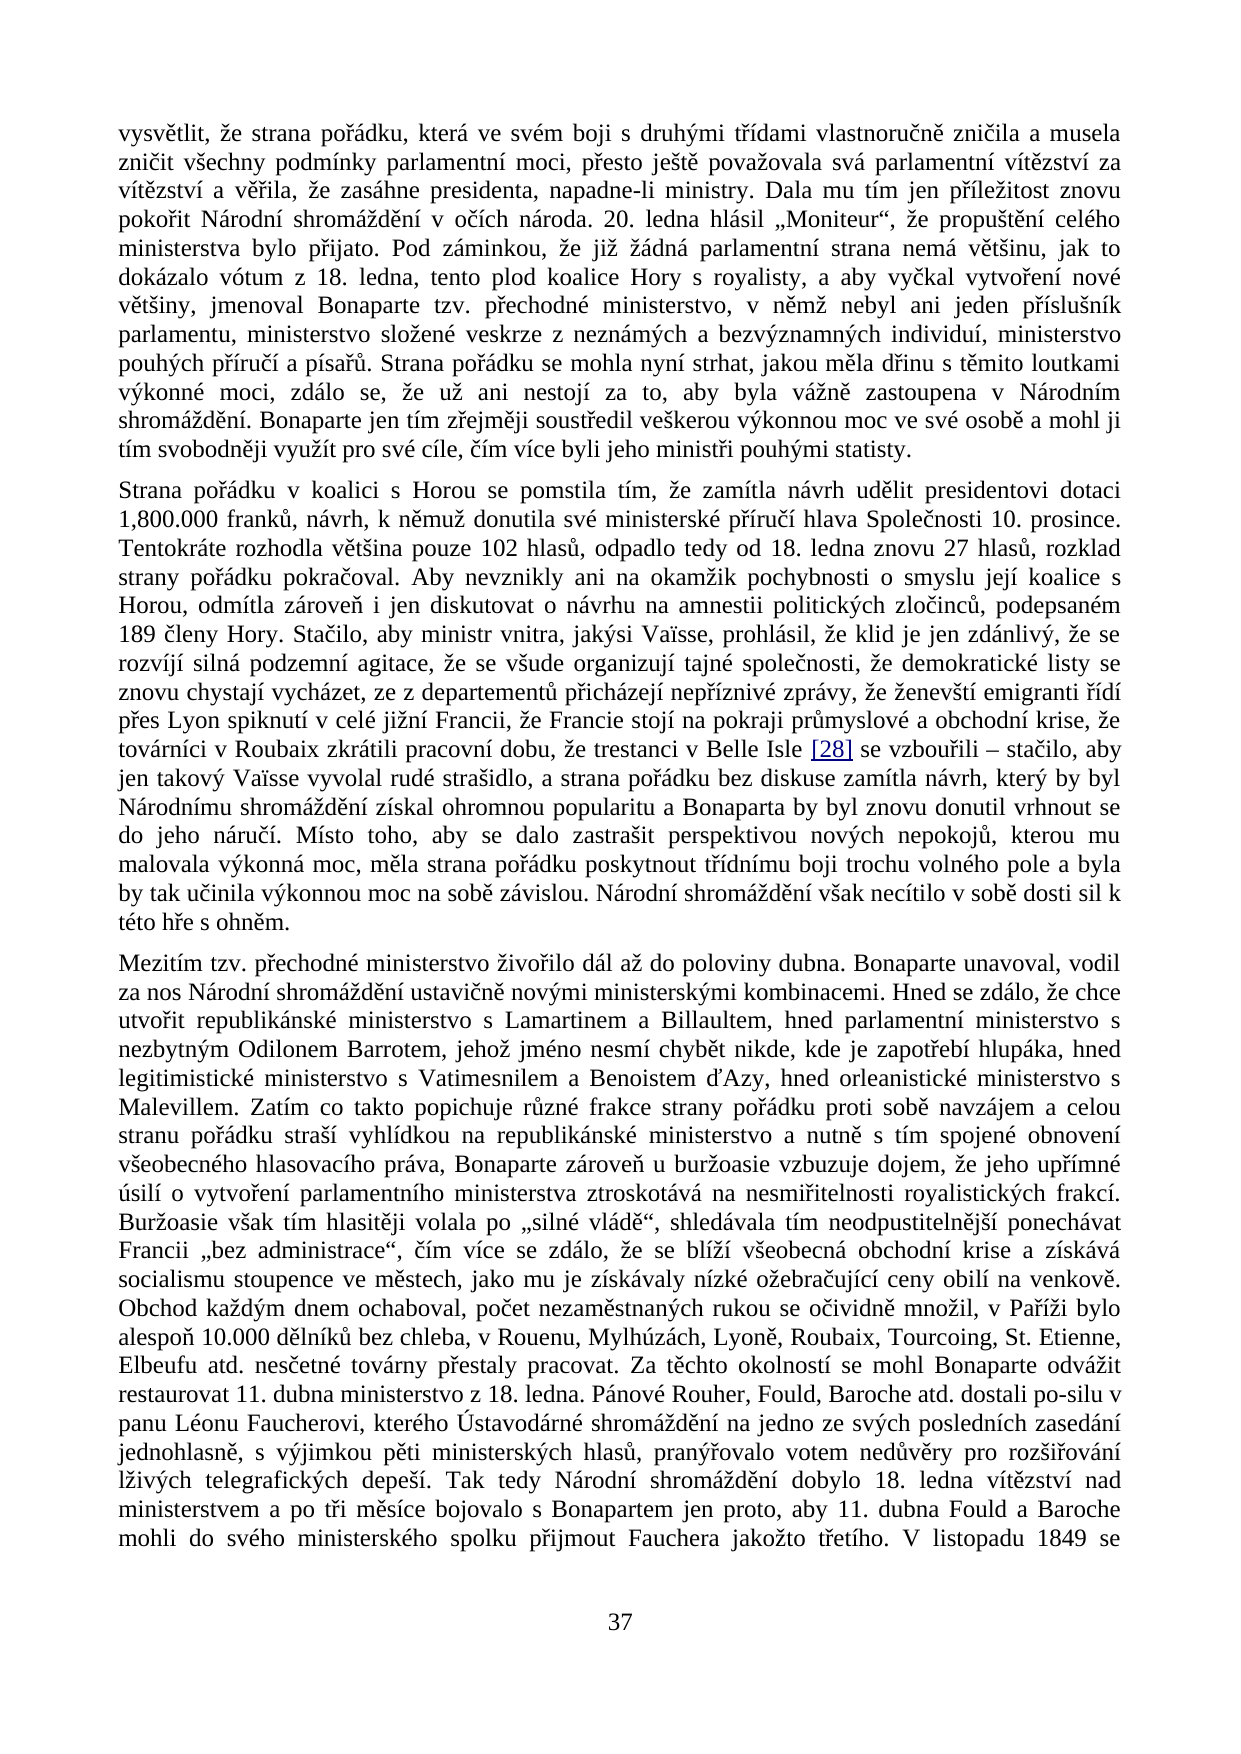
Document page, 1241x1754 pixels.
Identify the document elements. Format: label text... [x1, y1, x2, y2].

text vysvětlit, že strana pořádku, která ve svém boji s druhými třídami vlastnoručně zničila a musela zničit všechny podmínky parlamentní moci, přesto ještě považovala svá parlamentní vítězství za vítězství a věřila, že zasáhne presidenta, napadne-li ministry. Dala mu tím jen příležitost znovu pokořit Národní shromáždění v očích národa. 20. ledna hlásil „Moniteur“, že propuštění celého ministerstva bylo přijato. Pod záminkou, že již žádná parlamentní strana nemá většinu, jak to dokázalo vótum z 18. ledna, tento plod koalice Hory s royalisty, a aby vyčkal vytvoření nové většiny, jmenoval Bonaparte tzv. přechodné ministerstvo, v němž nebyl ani jeden příslušník parlamentu, ministerstvo složené veskrze z neznámých a bezvýznamných individuí, ministerstvo pouhých příručí a písařů. Strana pořádku se mohla nyní strhat, jakou měla dřinu s těmito loutkami výkonné moci, zdálo se, že už ani nestojí za to, aby byla vážně zastoupena v Národním shromáždění. Bonaparte jen tím zřejměji soustředil veškerou výkonnou moc ve své osobě a mohl ji tím svobodněji využít pro své cíle, čím více byli jeho ministři pouhými statisty. [118, 118, 1122, 463]
text Strana pořádku v koalici s Horou se pomstila tím, že zamítla návrh udělit presidentovi dotaci 1,800.000 franků, návrh, k němuž donutila své ministerské příručí hlava Společnosti 10. prosince. Tentokráte rozhodla většina pouze 102 hlasů, odpadlo tedy od 18. ledna znovu 27 hlasů, rozklad strany pořádku pokračoval. Aby nevznikly ani na okamžik pochybnosti o smyslu její koalice s Horou, odmítla zároveň i jen diskutovat o návrhu na amnestii politických zločinců, podepsaném 189 členy Hory. Stačilo, aby ministr vnitra, jakýsi Vaïsse, prohlásil, že klid je jen zdánlivý, že se rozvíjí silná podzemní agitace, že se všude organizují tajné společnosti, že demokratické listy se znovu chystají vycházet, ze z departementů přicházejí nepříznivé zprávy, že ženevští emigranti řídí přes Lyon spiknutí v celé jižní Francii, že Francie stojí na pokraji průmyslové a obchodní krise, že továrníci v Roubaix zkrátili pracovní dobu, že trestanci v Belle Isle [28] se vzbouřili – stačilo, aby jen takový Vaïsse vyvolal rudé strašidlo, a strana pořádku bez diskuse zamítla návrh, který by byl Národnímu shromáždění získal ohromnou popularitu a Bonaparta by byl znovu donutil vrhnout se do jeho náručí. Místo toho, aby se dalo zastrašit perspektivou nových nepokojů, kterou mu malovala výkonná moc, měla strana pořádku poskytnout třídnímu boji trochu volného pole a byla by tak učinila výkonnou moc na sobě závislou. Národní shromáždění však necítilo v sobě dosti sil k této hře s ohněm. [118, 476, 1122, 936]
text Mezitím tzv. přechodné ministerstvo živořilo dál až do poloviny dubna. Bonaparte unavoval, vodil za nos Národní shromáždění ustavičně novými ministerskými kombinacemi. Hned se zdálo, že chce utvořit republikánské ministerstvo s Lamartinem a Billaultem, hned parlamentní ministerstvo s nezbytným Odilonem Barrotem, jehož jméno nesmí chybět nikde, kde je zapotřebí hlupáka, hned legitimistické ministerstvo s Vatimesnilem a Benoistem ďAzy, hned orleanistické ministerstvo s Malevillem. Zatím co takto popichuje různé frakce strany pořádku proti sobě navzájem a celou stranu pořádku straší vyhlídkou na republikánské ministerstvo a nutně s tím spojené obnovení všeobecného hlasovacího práva, Bonaparte zároveň u buržoasie vzbuzuje dojem, že jeho upřímné úsilí o vytvoření parlamentního ministerstva ztroskotává na nesmiřitelnosti royalistických frakcí. Buržoasie však tím hlasitěji volala po „silné vládě“, shledávala tím neodpustitelnější ponechávat Francii „bez administrace“, čím více se zdálo, že se blíží všeobecná obchodní krise a získává socialismu stoupence ve městech, jako mu je získávaly nízké ožebračující ceny obilí na venkově. Obchod každým dnem ochaboval, počet nezaměstnaných rukou se očividně množil, v Paříži bylo alespoň 10.000 dělníků bez chleba, v Rouenu, Mylhúzách, Lyoně, Roubaix, Tourcoing, St. Etienne, Elbeufu atd. nesčetné továrny přestaly pracovat. Za těchto okolností se mohl Bonaparte odvážit restaurovat 11. dubna ministerstvo z 18. ledna. Pánové Rouher, Fould, Baroche atd. dostali po-silu v panu Léonu Faucherovi, kterého Ústavodárné shromáždění na jedno ze svých posledních zasedání jednohlasně, s výjimkou pěti ministerských hlasů, pranýřovalo votem nedůvěry pro rozšiřování lživých telegrafických depeší. Tak tedy Národní shromáždění dobylo 18. ledna vítězství nad ministerstvem a po tři měsíce bojovalo s Bonapartem jen proto, aby 11. dubna Fould a Baroche mohli do svého ministerského spolku přijmout Fauchera jakožto třetího. V listopadu 1849 se [118, 948, 1122, 1552]
